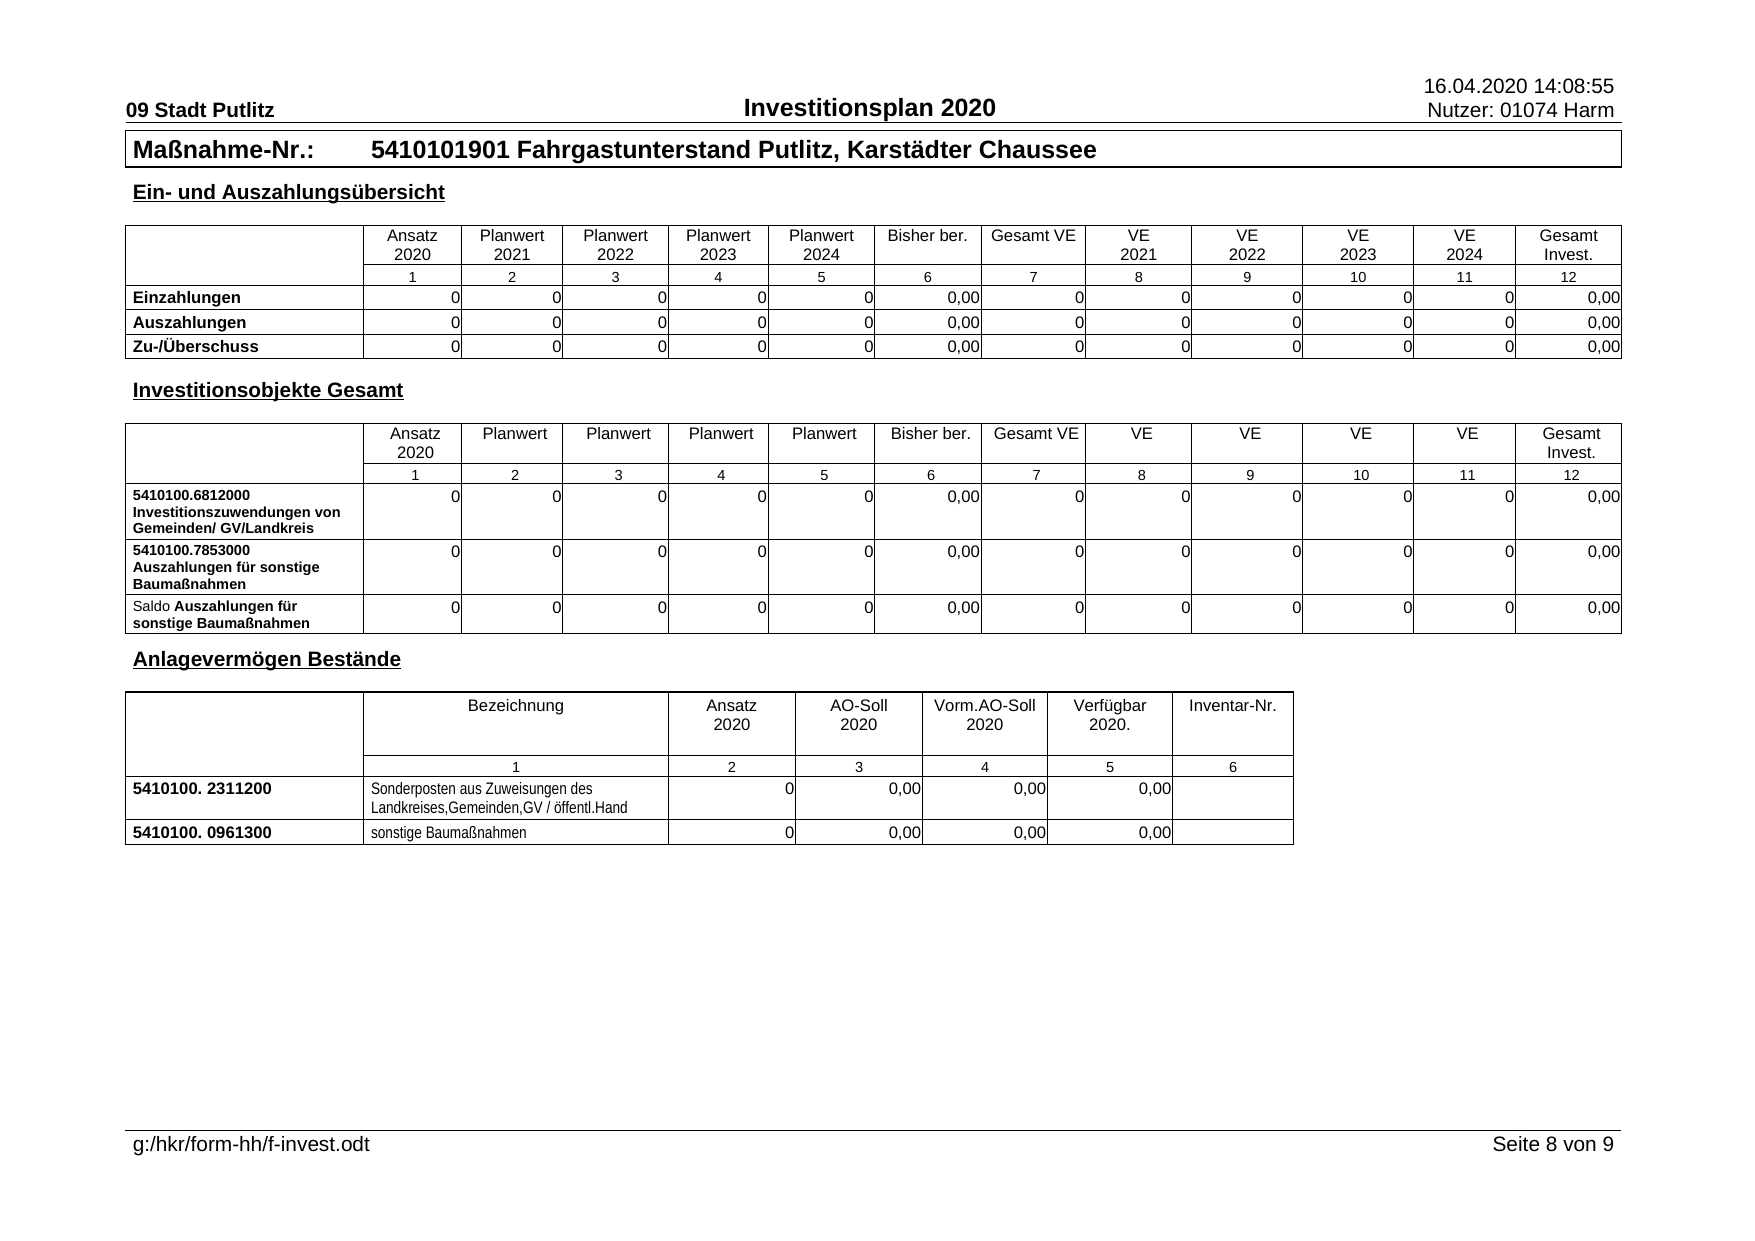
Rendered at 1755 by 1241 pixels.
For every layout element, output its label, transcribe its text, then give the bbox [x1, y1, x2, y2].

table_cell [1615, 755, 1621, 776]
table_cell 0 [364, 286, 461, 309]
table_cell 0 [462, 286, 562, 309]
table_cell [126, 693, 363, 755]
table_cell [125, 359, 363, 366]
table_cell [563, 359, 668, 366]
table_cell 0 [1192, 595, 1302, 633]
table_cell [1294, 755, 1356, 776]
table_cell 3 [796, 756, 922, 776]
table_cell [126, 463, 363, 483]
table_cell 0 [1414, 286, 1515, 309]
table_cell 0,00 [875, 595, 981, 633]
table_cell VE 2021 [1086, 226, 1191, 264]
table_cell 0,00 [923, 777, 1047, 819]
table_cell 5 [769, 464, 874, 483]
table_cell [668, 359, 768, 366]
table_cell 0 [1192, 310, 1302, 334]
table_cell 8 [1086, 464, 1191, 483]
table_cell VE 2023 [1303, 226, 1413, 264]
table_cell [1294, 819, 1356, 844]
table_cell 0 [1414, 540, 1515, 594]
table_cell 0,00 [875, 484, 981, 539]
table_cell 5410100.7853000 Auszahlungen für sonstige Baumaßnahmen [126, 540, 363, 594]
table_cell [1405, 844, 1515, 1101]
table_cell [668, 845, 795, 1101]
table_cell Gesamt Invest. [1516, 424, 1621, 462]
table_cell Planwert 2021 [462, 226, 562, 264]
table_cell 0 [563, 310, 668, 334]
table_cell 9 [1192, 265, 1302, 285]
table_cell Gesamt Invest. [1516, 226, 1621, 264]
table_cell 1 [364, 756, 668, 776]
table_cell 0 [364, 484, 461, 539]
table_cell 1 [364, 265, 461, 285]
table_cell 8 [1086, 265, 1191, 285]
table_cell [1615, 691, 1621, 755]
table_cell 0,00 [1516, 540, 1621, 594]
table_cell 0 [669, 820, 795, 844]
table_cell 0 [669, 335, 768, 358]
table_cell [125, 845, 363, 1101]
table_cell 0 [1414, 484, 1515, 539]
table_cell [1515, 819, 1615, 844]
table_cell Anlagevermögen Bestände [125, 634, 1615, 691]
table_cell 0 [769, 484, 874, 539]
table_cell [1086, 359, 1192, 366]
table_cell 0 [1414, 335, 1515, 358]
table_cell [1615, 634, 1621, 691]
table_cell 0 [669, 540, 768, 594]
table_cell 0 [1086, 335, 1191, 358]
table_cell 0 [364, 595, 461, 633]
table_cell [1294, 776, 1356, 819]
table_cell [1356, 844, 1404, 1101]
table_cell 11 [1414, 464, 1515, 483]
table_cell 0 [1303, 595, 1413, 633]
table_cell 0,00 [796, 820, 922, 844]
table_cell Bisher ber. [875, 226, 981, 264]
table_cell [1515, 776, 1615, 819]
table_cell 0 [563, 335, 668, 358]
table_cell VE 2024 [1414, 226, 1515, 264]
table_cell 0 [1086, 310, 1191, 334]
table_cell 0 [563, 484, 668, 539]
table_cell [1515, 844, 1615, 1101]
table_cell 0 [982, 540, 1085, 594]
table_cell 0,00 [1048, 820, 1172, 844]
table_cell 10 [1303, 265, 1413, 285]
table_cell 0 [1303, 286, 1413, 309]
table_cell [1173, 777, 1293, 819]
table_cell [1192, 359, 1303, 366]
table_cell [1356, 776, 1404, 819]
table_cell [364, 359, 461, 366]
table_cell 6 [1173, 756, 1293, 776]
table_cell 3 [563, 464, 668, 483]
table_cell [1615, 819, 1621, 844]
table_cell 0 [1303, 484, 1413, 539]
table_cell Planwert [669, 424, 768, 462]
table_cell Verfügbar 2020. [1048, 693, 1172, 755]
table_cell 0 [669, 310, 768, 334]
table_cell Planwert [769, 424, 874, 462]
table_cell [1414, 359, 1515, 366]
table_cell Auszahlungen [126, 310, 363, 334]
table_cell [364, 845, 668, 1101]
table_cell 0 [1192, 335, 1302, 358]
table_cell 0 [1303, 540, 1413, 594]
table_cell Gesamt VE [982, 226, 1085, 264]
table_cell [1047, 845, 1172, 1101]
table_cell 4 [669, 265, 768, 285]
table_cell [1405, 691, 1515, 755]
table_cell 0,00 [875, 310, 981, 334]
table_cell 0,00 [875, 540, 981, 594]
table_cell 0 [364, 335, 461, 358]
table_cell 0 [982, 310, 1085, 334]
table_cell 6 [875, 464, 981, 483]
table_cell 0 [982, 595, 1085, 633]
table_cell 0 [563, 540, 668, 594]
table_cell 0 [769, 310, 874, 334]
table_cell [795, 845, 922, 1101]
table_cell 0 [364, 310, 461, 334]
table_cell 0 [462, 484, 562, 539]
table_cell 0 [1086, 286, 1191, 309]
table_cell 4 [923, 756, 1047, 776]
table_cell Planwert 2023 [669, 226, 768, 264]
table_cell 0 [364, 540, 461, 594]
table_cell [1515, 691, 1615, 755]
table_cell 0 [1086, 540, 1191, 594]
table_cell 0 [982, 484, 1085, 539]
table_cell Sonderposten aus Zuweisungen des Landkreises,Gemeinden,GV / öffentl.Hand [364, 777, 668, 819]
table_cell 0 [1303, 310, 1413, 334]
table_cell [1356, 755, 1404, 776]
table_cell 0,00 [796, 777, 922, 819]
table_cell [126, 755, 363, 776]
table_cell [981, 359, 1086, 366]
table_cell VE [1192, 424, 1302, 462]
table_cell 0 [769, 540, 874, 594]
table_cell 7 [982, 464, 1085, 483]
table_cell [1356, 691, 1404, 755]
table_cell [1615, 776, 1621, 819]
table_cell Einzahlungen [126, 286, 363, 309]
table_cell 1 [364, 464, 461, 483]
table_cell 5410100. 0961300 [126, 820, 363, 844]
table_cell [1515, 755, 1615, 776]
table_cell VE [1303, 424, 1413, 462]
table_cell Saldo Auszahlungen für sonstige Baumaßnahmen [126, 595, 363, 633]
table_cell 3 [563, 265, 668, 285]
table_cell Gesamt VE [982, 424, 1085, 462]
table_cell Planwert 2024 [769, 226, 874, 264]
table_cell [1294, 691, 1356, 755]
table_cell Maßnahme-Nr.: [126, 131, 363, 164]
table_cell Ansatz 2020 [364, 424, 461, 462]
table_cell 5 [1048, 756, 1172, 776]
table_cell 2 [462, 464, 562, 483]
table_cell [1405, 755, 1515, 776]
table_cell 0 [669, 286, 768, 309]
table_cell [126, 226, 363, 264]
table_cell 5410100.6812000 Investitionszuwendungen von Gemeinden/ GV/Landkreis [126, 484, 363, 539]
table_cell Inventar-Nr. [1173, 693, 1293, 755]
table_cell 0 [563, 286, 668, 309]
table_cell 0,00 [1048, 777, 1172, 819]
table_cell 0 [669, 595, 768, 633]
table_cell [1615, 844, 1621, 1101]
table_cell Planwert [462, 424, 562, 462]
table_cell 0,00 [1516, 335, 1621, 358]
table_cell 0,00 [1516, 484, 1621, 539]
table_cell 0,00 [1516, 286, 1621, 309]
table_cell 0 [769, 595, 874, 633]
table_cell 0 [669, 777, 795, 819]
table_cell 0 [462, 310, 562, 334]
table_cell 0 [462, 540, 562, 594]
table_cell 0 [563, 595, 668, 633]
table_cell 0 [1414, 595, 1515, 633]
table_cell 2 [669, 756, 795, 776]
table_cell [126, 424, 363, 462]
table_cell 5 [769, 265, 874, 285]
table_cell 9 [1192, 464, 1302, 483]
table_cell 0 [1192, 286, 1302, 309]
table_cell 0 [1192, 484, 1302, 539]
table_cell Vorm.AO-Soll 2020 [923, 693, 1047, 755]
table_cell 0,00 [923, 820, 1047, 844]
table_cell 0,00 [875, 335, 981, 358]
table_cell 0 [769, 286, 874, 309]
table_cell [126, 264, 363, 285]
table_cell [1294, 844, 1356, 1101]
table_cell 0 [1414, 310, 1515, 334]
table_cell 0,00 [1516, 595, 1621, 633]
table_cell Investitionsobjekte Gesamt [125, 366, 1621, 423]
table_cell [1173, 820, 1293, 844]
table_cell Planwert [563, 424, 668, 462]
table_cell 4 [669, 464, 768, 483]
table_cell 0 [769, 335, 874, 358]
table_cell 10 [1303, 464, 1413, 483]
table_cell 0 [669, 484, 768, 539]
table_cell [1405, 776, 1515, 819]
table_cell 6 [875, 265, 981, 285]
table_cell Ansatz 2020 [364, 226, 461, 264]
table_cell Ansatz 2020 [669, 693, 795, 755]
table_cell 5410101901 Fahrgastunterstand Putlitz, Karstädter Chaussee [364, 131, 1621, 164]
table_cell [461, 359, 563, 366]
table_cell [1356, 819, 1404, 844]
table_cell 0 [1086, 484, 1191, 539]
table_cell 7 [982, 265, 1085, 285]
table_cell VE [1086, 424, 1191, 462]
table_cell Bezeichnung [364, 693, 668, 755]
table_cell [1515, 359, 1621, 366]
table_cell 0,00 [1516, 310, 1621, 334]
table_cell 0 [982, 335, 1085, 358]
table_cell 0 [1303, 335, 1413, 358]
table_cell [922, 845, 1047, 1101]
table_cell AO-Soll 2020 [796, 693, 922, 755]
table_cell 0 [462, 335, 562, 358]
table_cell 12 [1516, 265, 1621, 285]
table_cell 12 [1516, 464, 1621, 483]
table_cell 2 [462, 265, 562, 285]
table_cell [875, 359, 981, 366]
table_cell VE [1414, 424, 1515, 462]
table_cell 0 [1192, 540, 1302, 594]
table_cell Bisher ber. [875, 424, 981, 462]
table_cell 5410100. 2311200 [126, 777, 363, 819]
table_cell [1173, 845, 1293, 1101]
table_cell [768, 359, 874, 366]
table_cell Ein- und Auszahlungsübersicht [125, 168, 1621, 225]
table_cell 0,00 [875, 286, 981, 309]
table_cell 0 [1086, 595, 1191, 633]
table_cell 11 [1414, 265, 1515, 285]
table_cell Planwert 2022 [563, 226, 668, 264]
table_cell [1405, 819, 1515, 844]
table_cell 0 [462, 595, 562, 633]
table_cell [1303, 359, 1414, 366]
table_cell VE 2022 [1192, 226, 1302, 264]
table_cell Zu-/Überschuss [126, 335, 363, 358]
table_cell 0 [982, 286, 1085, 309]
table_cell sonstige Baumaßnahmen [364, 820, 668, 844]
